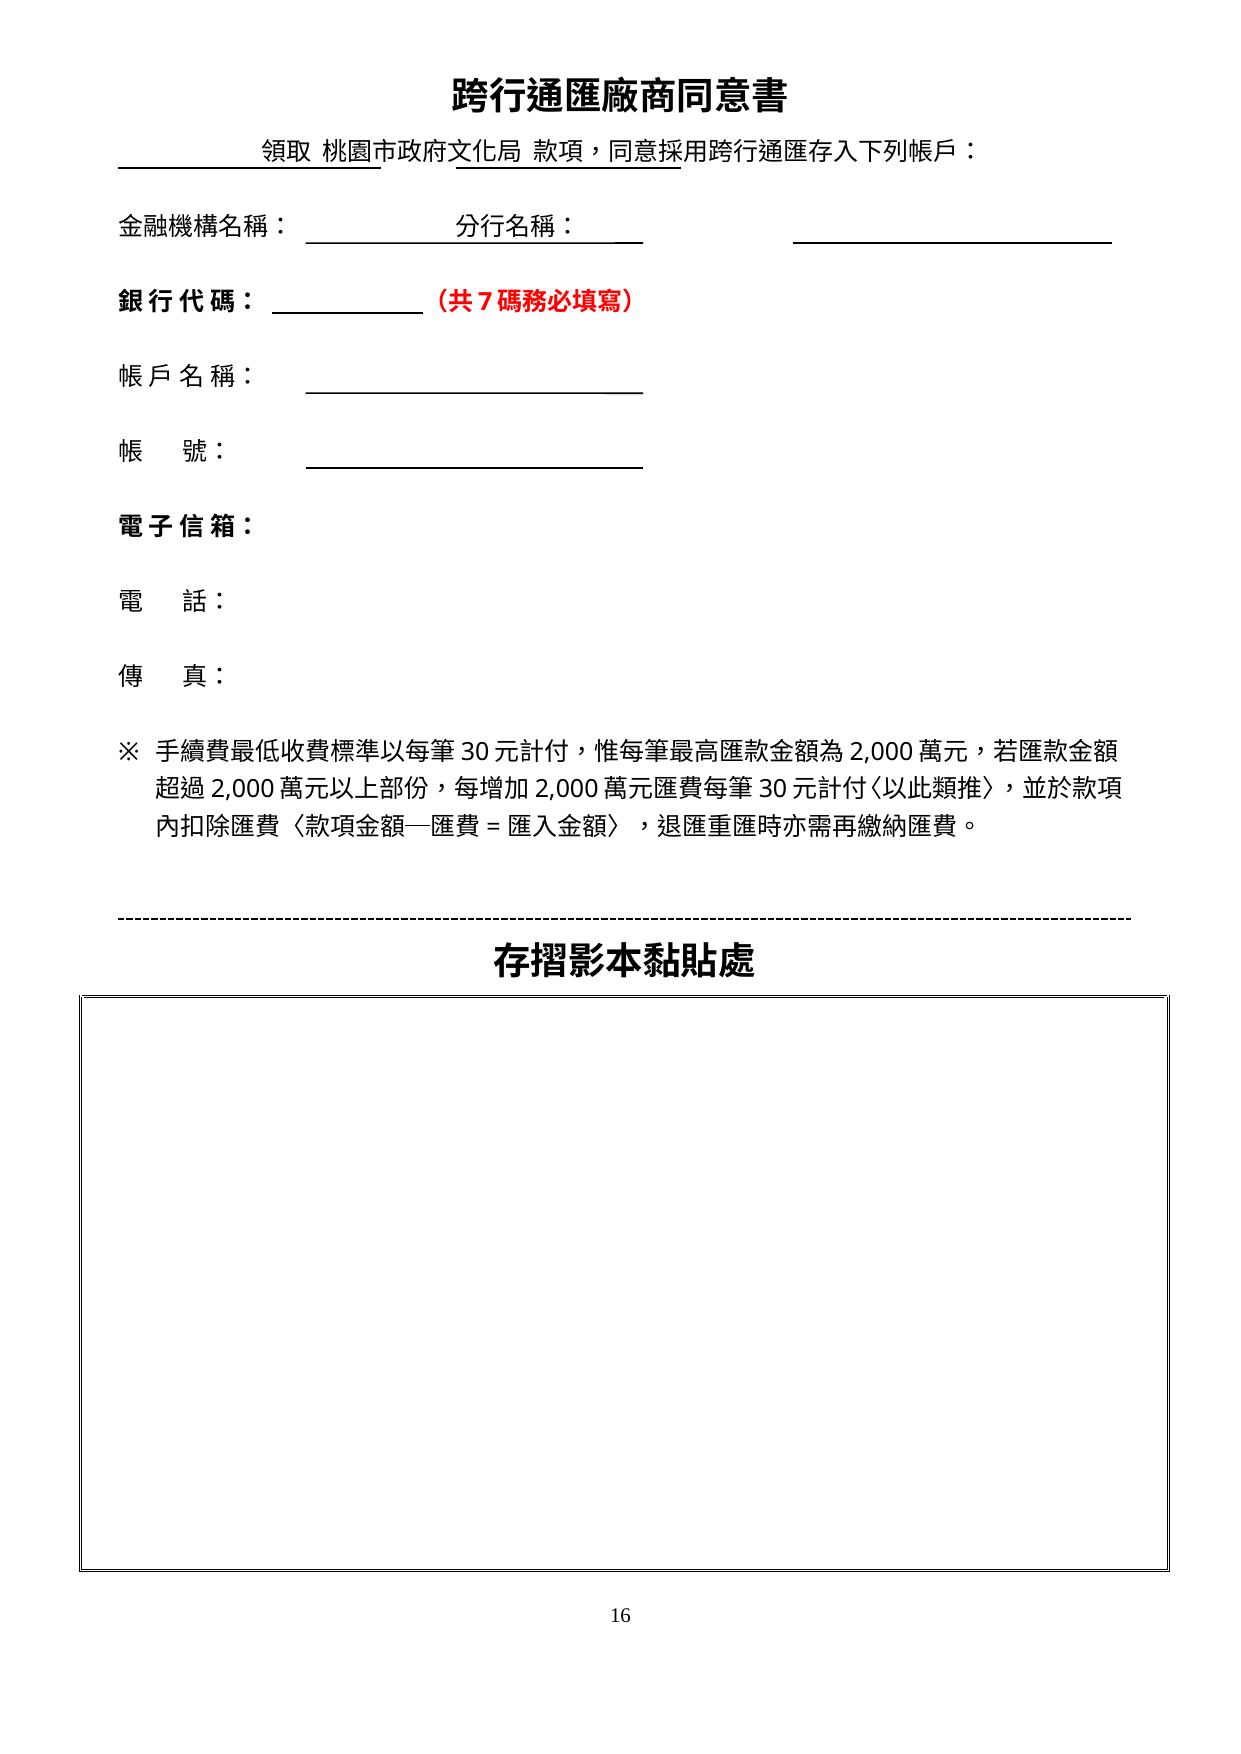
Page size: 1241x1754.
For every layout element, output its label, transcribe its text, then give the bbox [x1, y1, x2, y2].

text 傳 真： [118, 656, 1122, 693]
text 領取 桃園市政府文化局 款項，同意採用跨行通匯存入下列帳戶： [118, 131, 1122, 168]
text 帳 戶 名 稱： [118, 356, 1122, 393]
text 電 話： [118, 581, 1122, 618]
text 電 子 信 箱： [118, 506, 1122, 543]
table_cell [81, 995, 1168, 1569]
table_header [81, 918, 118, 995]
text 帳 號： [118, 431, 1122, 468]
list 手續費最低收費標準以每筆30元計付，惟每筆最高匯款金額為2,000萬元，若匯款金額超過2,000萬元以上部份，每增加2,000萬元匯費每筆30元計付〈以此類推〉，並於款項內扣除匯費〈款項金額─匯費 = 匯入金額〉，退匯重匯時亦需再繳納匯費。 [118, 731, 1122, 843]
text 跨行通匯廠商同意書 [118, 56, 1122, 131]
table_header 存摺影本黏貼處 [118, 918, 1131, 995]
table_header [1131, 918, 1168, 995]
text 金融機構名稱： 分行名稱： [118, 206, 1122, 243]
text 銀 行 代 碼： （共7碼務必填寫） [118, 281, 1122, 318]
